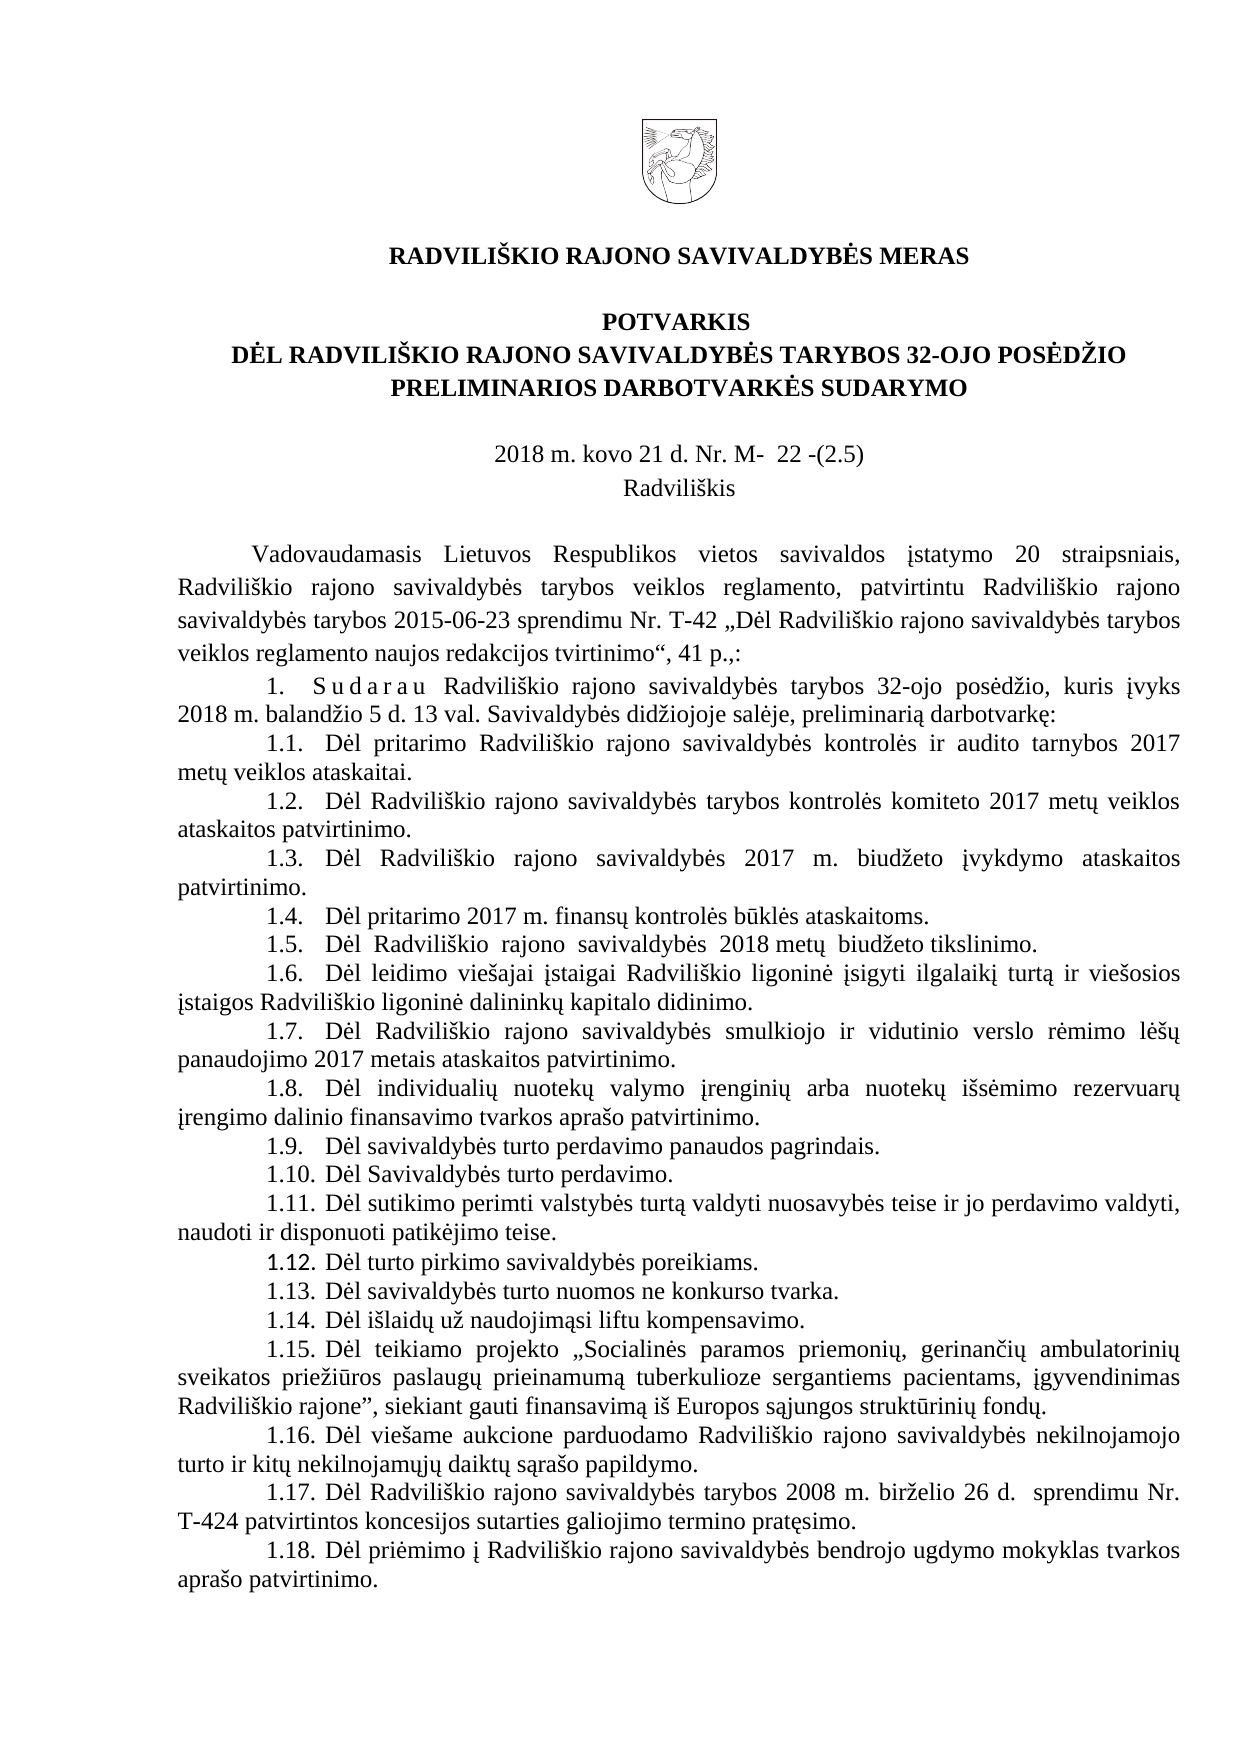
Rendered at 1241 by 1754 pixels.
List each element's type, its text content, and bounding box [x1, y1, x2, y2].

text 1.11. Dėl sutikimo perimti valstybės turtą valdyti nuosavybės teise ir jo perdavimo valdyti, naudoti ir disponuoti patikėjimo teise. [177, 1188, 1181, 1246]
text 1.18. Dėl priėmimo į Radviliškio rajono savivaldybės bendrojo ugdymo mokyklas tvarkos aprašo patvirtinimo. [177, 1535, 1181, 1592]
text 1.12. Dėl turto pirkimo savivaldybės poreikiams. [177, 1246, 1181, 1276]
text 1.15. Dėl teikiamo projekto „Socialinės paramos priemonių, gerinančių ambulatorinių sveikatos priežiūros paslaugų prieinamumą tuberkulioze sergantiems pacientams, įgyvendinimas Radviliškio rajone”, siekiant gauti finansavimą iš Europos sąjungos struktūrinių fondų. [177, 1334, 1181, 1420]
text Radviliškis [177, 473, 1181, 501]
text 1.14. Dėl išlaidų už naudojimąsi liftu kompensavimo. [177, 1305, 1181, 1334]
text 1.13. Dėl savivaldybės turto nuomos ne konkurso tvarka. [177, 1276, 1181, 1305]
text 1. Sudarau Radviliškio rajono savivaldybės tarybos 32-ojo posėdžio, kuris įvyks 2018 m. balandžio 5 d. 13 val. Savivaldybės didžiojoje salėje, preliminarią darbotvarkę: [177, 671, 1181, 728]
text 1.4. Dėl pritarimo 2017 m. finansų kontrolės būklės ataskaitoms. [177, 901, 1181, 929]
text 1.8. Dėl individualių nuotekų valymo įrenginių arba nuotekų išsėmimo rezervuarų įrengimo dalinio finansavimo tvarkos aprašo patvirtinimo. [177, 1073, 1181, 1131]
text 1.17. Dėl Radviliškio rajono savivaldybės tarybos 2008 m. birželio 26 d. sprendimu Nr. T-424 patvirtintos koncesijos sutarties galiojimo termino pratęsimo. [177, 1477, 1181, 1535]
text DĖL RADVILIŠKIO RAJONO SAVIVALDYBĖS TARYBOS 32-OJO POSĖDŽIO PRELIMINARIOS DARBOTVARKĖS SUDARYMO [177, 341, 1181, 402]
text 1.7. Dėl Radviliškio rajono savivaldybės smulkiojo ir vidutinio verslo rėmimo lėšų panaudojimo 2017 metais ataskaitos patvirtinimo. [177, 1016, 1181, 1073]
text 1.9. Dėl savivaldybės turto perdavimo panaudos pagrindais. [177, 1131, 1181, 1159]
text 1.1. Dėl pritarimo Radviliškio rajono savivaldybės kontrolės ir audito tarnybos 2017 metų veiklos ataskaitai. [177, 728, 1181, 786]
text 1.2. Dėl Radviliškio rajono savivaldybės tarybos kontrolės komiteto 2017 metų veiklos ataskaitos patvirtinimo. [177, 786, 1181, 843]
text Vadovaudamasis Lietuvos Respublikos vietos savivaldos įstatymo 20 straipsniais, Radviliškio rajono savivaldybės tarybos veiklos reglamento, patvirtintu Radviliškio rajono savivaldybės tarybos 2015-06-23 sprendimu Nr. T-42 „Dėl Radviliškio rajono savivaldybės tarybos veiklos reglamento naujos redakcijos tvirtinimo“, 41 p.,: [177, 539, 1181, 666]
text RADVILIŠKIO RAJONO SAVIVALDYBĖS MERAS [177, 241, 1181, 270]
text 1.5. Dėl Radviliškio rajono savivaldybės 2018 metų biudžeto tikslinimo. [177, 929, 1181, 958]
text 1.16. Dėl viešame aukcione parduodamo Radviliškio rajono savivaldybės nekilnojamojo turto ir kitų nekilnojamųjų daiktų sąrašo papildymo. [177, 1420, 1181, 1477]
text 2018 m. kovo 21 d. Nr. M- 22 -(2.5) [177, 439, 1181, 468]
text POTVARKIS [177, 307, 1181, 336]
text 1.6. Dėl leidimo viešajai įstaigai Radviliškio ligoninė įsigyti ilgalaikį turtą ir viešosios įstaigos Radviliškio ligoninė dalininkų kapitalo didinimo. [177, 958, 1181, 1016]
text 1.10. Dėl Savivaldybės turto perdavimo. [177, 1159, 1181, 1188]
text 1.3. Dėl Radviliškio rajono savivaldybės 2017 m. biudžeto įvykdymo ataskaitos patvirtinimo. [177, 843, 1181, 901]
